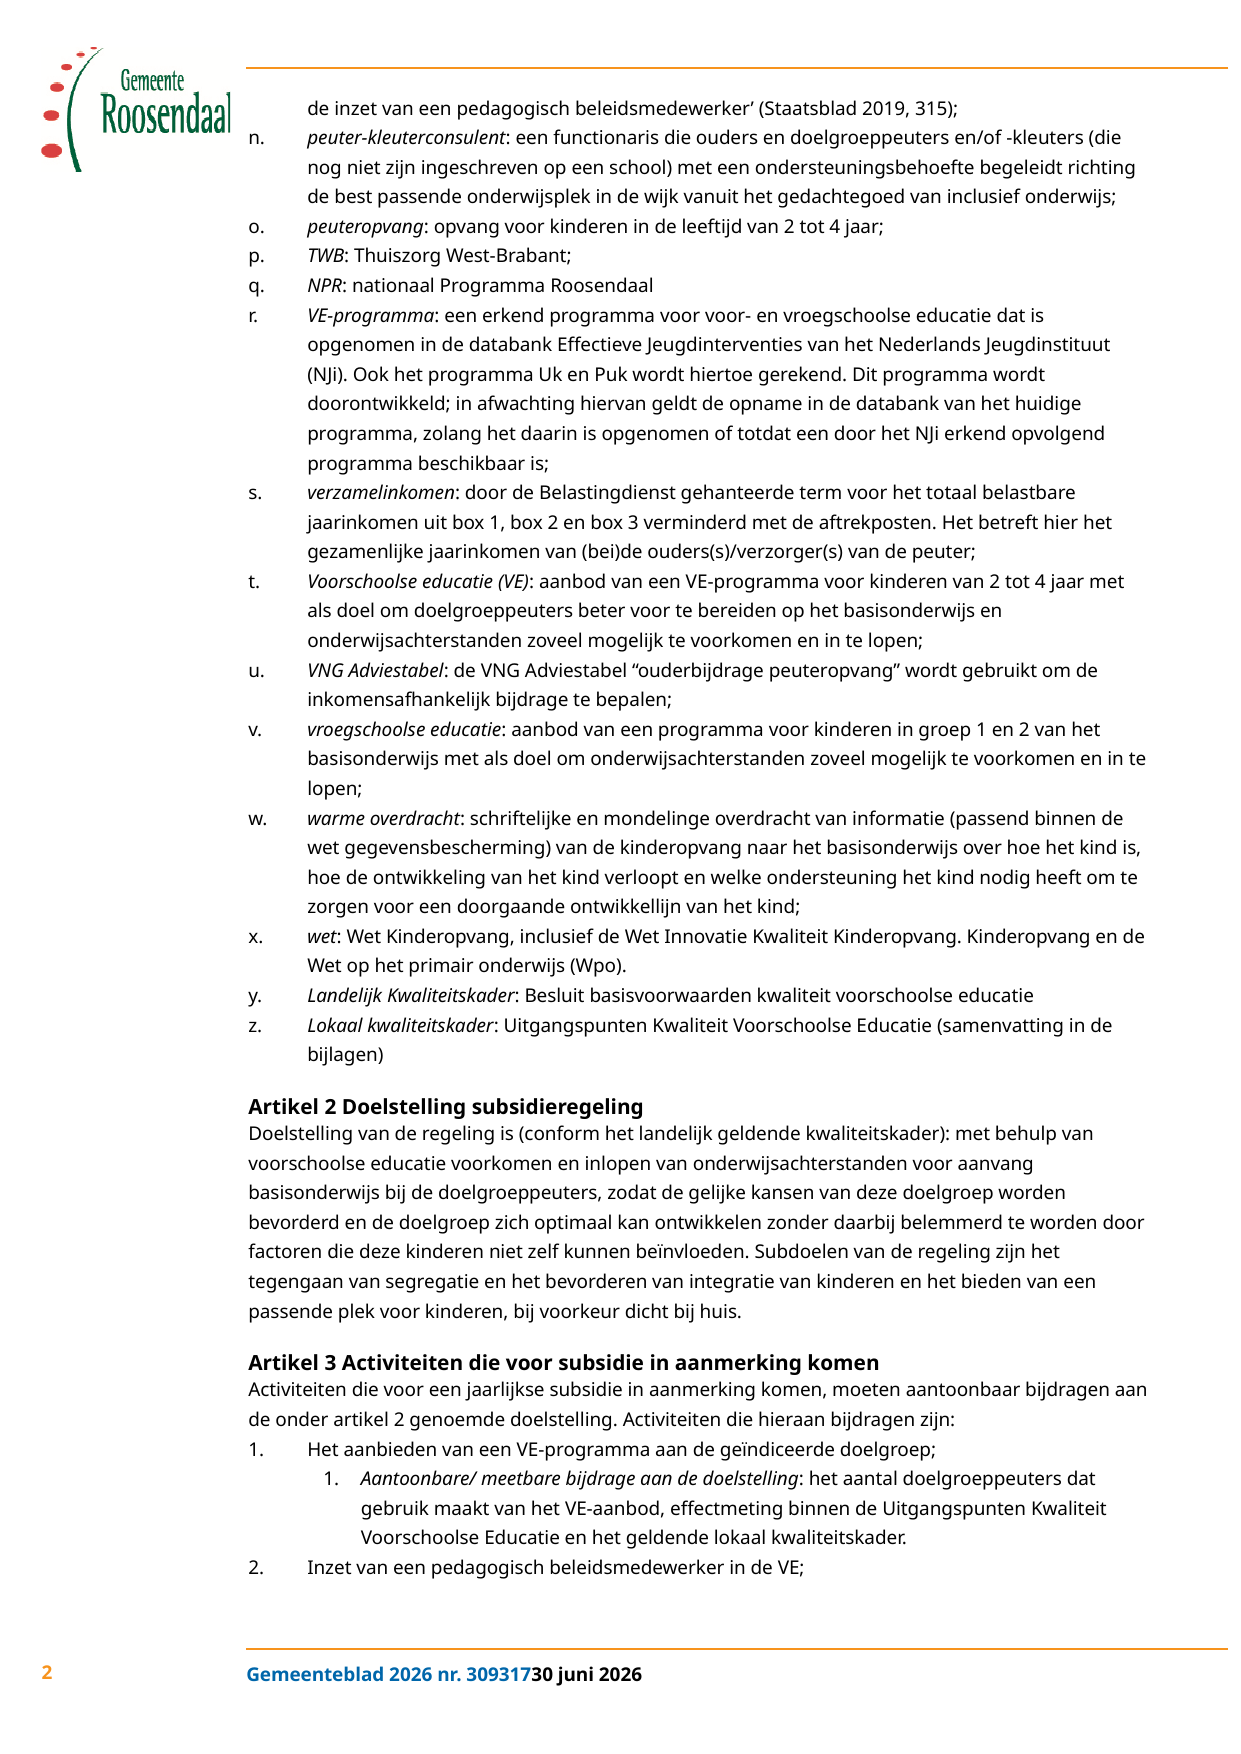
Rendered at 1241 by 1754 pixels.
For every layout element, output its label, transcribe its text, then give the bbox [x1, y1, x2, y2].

list Het aanbieden van een VE-programma aan de geïndiceerde doelgroep; [248, 1436, 1152, 1462]
list vroegschoolse educatie: aanbod van een programma voor kinderen in groep 1 en 2 van het basisonderwijs met als doel om onderwijsachterstanden zoveel mogelijk te voorkomen en in te lopen; [248, 716, 1152, 801]
list Voorschoolse educatie (VE): aanbod van een VE-programma voor kinderen van 2 tot 4 jaar met als doel om doelgroeppeuters beter voor te bereiden op het basisonderwijs en onderwijsachterstanden zoveel mogelijk te voorkomen en in te lopen; [248, 568, 1152, 653]
picture [41, 47, 231, 172]
text Activiteiten die voor een jaarlijkse subsidie in aanmerking komen, moeten aantoonbaar bijdragen aan de onder artikel 2 genoemde doelstelling. Activiteiten die hieraan bijdragen zijn: [248, 1377, 1152, 1432]
text Artikel 3 Activiteiten die voor subsidie in aanmerking komen [248, 1348, 1152, 1377]
list NPR: nationaal Programma Roosendaal [248, 272, 1152, 298]
text Artikel 2 Doelstelling subsidieregeling [248, 1092, 1152, 1120]
list peuter-kleuterconsulent: een functionaris die ouders en doelgroeppeuters en/of -kleuters (die nog niet zijn ingeschreven op een school) met een ondersteuningsbehoefte begeleidt richting de best passende onderwijsplek in de wijk vanuit het gedachtegoed van inclusief onderwijs; [248, 124, 1152, 209]
list verzamelinkomen: door de Belastingdienst gehanteerde term voor het totaal belastbare jaarinkomen uit box 1, box 2 en box 3 verminderd met de aftrekposten. Het betreft hier het gezamenlijke jaarinkomen van (bei)de ouders(s)/verzorger(s) van de peuter; [248, 479, 1152, 564]
list peuteropvang: opvang voor kinderen in de leeftijd van 2 tot 4 jaar; [248, 213, 1152, 239]
list wet: Wet Kinderopvang, inclusief de Wet Innovatie Kwaliteit Kinderopvang. Kinderopvang en de Wet op het primair onderwijs (Wpo). [248, 923, 1152, 978]
list VNG Adviestabel: de VNG Adviestabel “ouderbijdrage peuteropvang” wordt gebruikt om de inkomensafhankelijk bijdrage te bepalen; [248, 657, 1152, 712]
list Lokaal kwaliteitskader: Uitgangspunten Kwaliteit Voorschoolse Educatie (samenvatting in de bijlagen) [248, 1012, 1152, 1067]
list warme overdracht: schriftelijke en mondelinge overdracht van informatie (passend binnen de wet gegevensbescherming) van de kinderopvang naar het basisonderwijs over hoe het kind is, hoe de ontwikkeling van het kind verloopt en welke ondersteuning het kind nodig heeft om te zorgen voor een doorgaande ontwikkellijn van het kind; [248, 805, 1152, 919]
list Inzet van een pedagogisch beleidsmedewerker in de VE; [248, 1554, 1152, 1580]
list TWB: Thuiszorg West-Brabant; [248, 243, 1152, 268]
list Aantoonbare/ meetbare bijdrage aan de doelstelling: het aantal doelgroeppeuters dat gebruik maakt van het VE-aanbod, effectmeting binnen de Uitgangspunten Kwaliteit Voorschoolse Educatie en het geldende lokaal kwaliteitskader. [323, 1465, 1152, 1550]
list VE-programma: een erkend programma voor voor- en vroegschoolse educatie dat is opgenomen in de databank Effectieve Jeugdinterventies van het Nederlands Jeugdinstituut (NJi). Ook het programma Uk en Puk wordt hiertoe gerekend. Dit programma wordt doorontwikkeld; in afwachting hiervan geldt de opname in de databank van het huidige programma, zolang het daarin is opgenomen of totdat een door het NJi erkend opvolgend programma beschikbaar is; [248, 302, 1152, 476]
list de inzet van een pedagogisch beleidsmedewerker’ (Staatsblad 2019, 315); [248, 95, 1152, 121]
list Landelijk Kwaliteitskader: Besluit basisvoorwaarden kwaliteit voorschoolse educatie [248, 982, 1152, 1008]
text Doelstelling van de regeling is (conform het landelijk geldende kwaliteitskader): met behulp van voorschoolse educatie voorkomen en inlopen van onderwijsachterstanden voor aanvang basisonderwijs bij de doelgroeppeuters, zodat de gelijke kansen van deze doelgroep worden bevorderd en de doelgroep zich optimaal kan ontwikkelen zonder daarbij belemmerd te worden door factoren die deze kinderen niet zelf kunnen beïnvloeden. Subdoelen van de regeling zijn het tegengaan van segregatie en het bevorderen van integratie van kinderen en het bieden van een passende plek voor kinderen, bij voorkeur dicht bij huis. [248, 1120, 1152, 1323]
